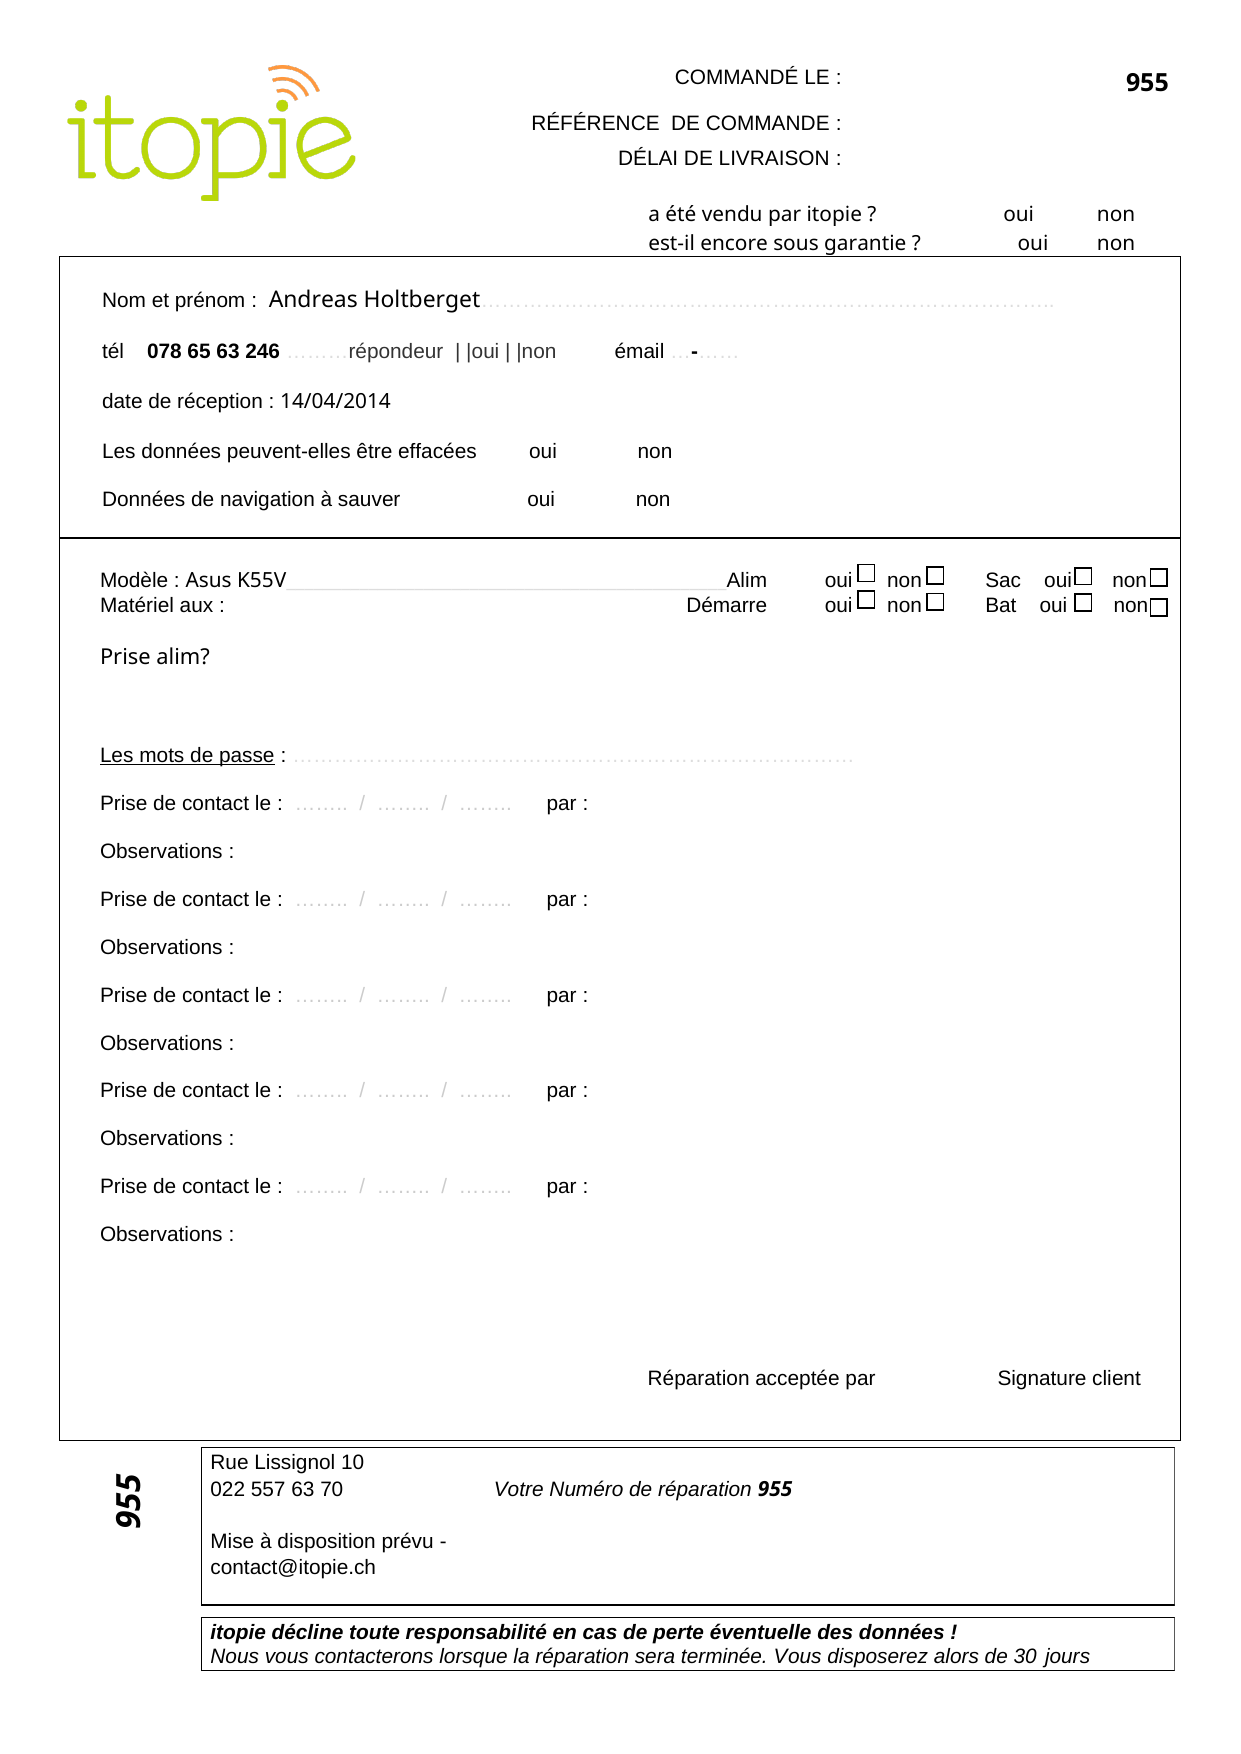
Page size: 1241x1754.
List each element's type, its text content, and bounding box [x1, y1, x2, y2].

text Modèle : Asus K55V Alim oui non Sac oui non [948, 562, 1180, 590]
text Nom et prénom : Andreas Holtberget……………………………………………………………………….. [60, 280, 1180, 314]
table_header Rue Lissignol 10 022 557 63 70 Votre Numéro de réparation 955 Mise à disposition prévu - contact@itopie.ch [195, 1441, 1180, 1611]
text Observations : [60, 931, 1180, 958]
table_header 955 [847, 59, 1180, 104]
table_cell [847, 140, 1180, 175]
text Observations : [60, 1027, 1180, 1054]
text Prise de contact le : …….. / …….. / …….. par : [60, 788, 1180, 815]
table_cell [847, 105, 1180, 140]
table_cell RÉFÉRENCE DE COMMANDE : [490, 105, 847, 140]
text Prise de contact le : …….. / …….. / …….. par : [60, 1171, 1180, 1198]
text Observations : [60, 1123, 1180, 1150]
text a été vendu par itopie ? oui non [59, 199, 1181, 228]
text date de réception : 14/04/2014 [60, 383, 1180, 415]
text Les mots de passe : ……………………………………………………………………… [60, 740, 1180, 767]
text Réparation acceptée par Signature client [60, 1363, 1180, 1390]
text Modèle : Asus K55V Alim oui non Sac oui non [879, 562, 925, 590]
table_header 955 [59, 1441, 195, 1677]
text est-il encore sous garantie ? oui non [59, 228, 1181, 256]
text Modèle : Asus K55V Alim oui non Sac oui non [60, 562, 856, 590]
text Prise de contact le : …….. / …….. / …….. par : [60, 979, 1180, 1006]
picture [67, 65, 356, 201]
text Observations : [60, 836, 1180, 863]
text Prise alim? [60, 638, 1180, 671]
text Données de navigation à sauver oui non [60, 484, 1180, 511]
text Prise de contact le : …….. / …….. / …….. par : [60, 883, 1180, 911]
text Prise de contact le : …….. / …….. / …….. par : [60, 1075, 1180, 1102]
table_header COMMANDÉ LE : [490, 59, 847, 104]
table_cell itopie décline toute responsabilité en cas de perte éventuelle des données ! Nous vous contacterons lorsque la réparation sera terminée. Vous disposerez alors de 30 jours [195, 1611, 1180, 1677]
text Observations : [60, 1219, 1180, 1246]
text tél 078 65 63 246 ………répondeur | |oui | |non émail …-…… [60, 335, 1180, 362]
table_cell DÉLAI DE LIVRAISON : [490, 140, 847, 175]
text Les données peuvent-elles être effacées oui non [60, 436, 1180, 463]
text Matériel aux : Démarre oui non Bat oui non [60, 590, 1180, 617]
